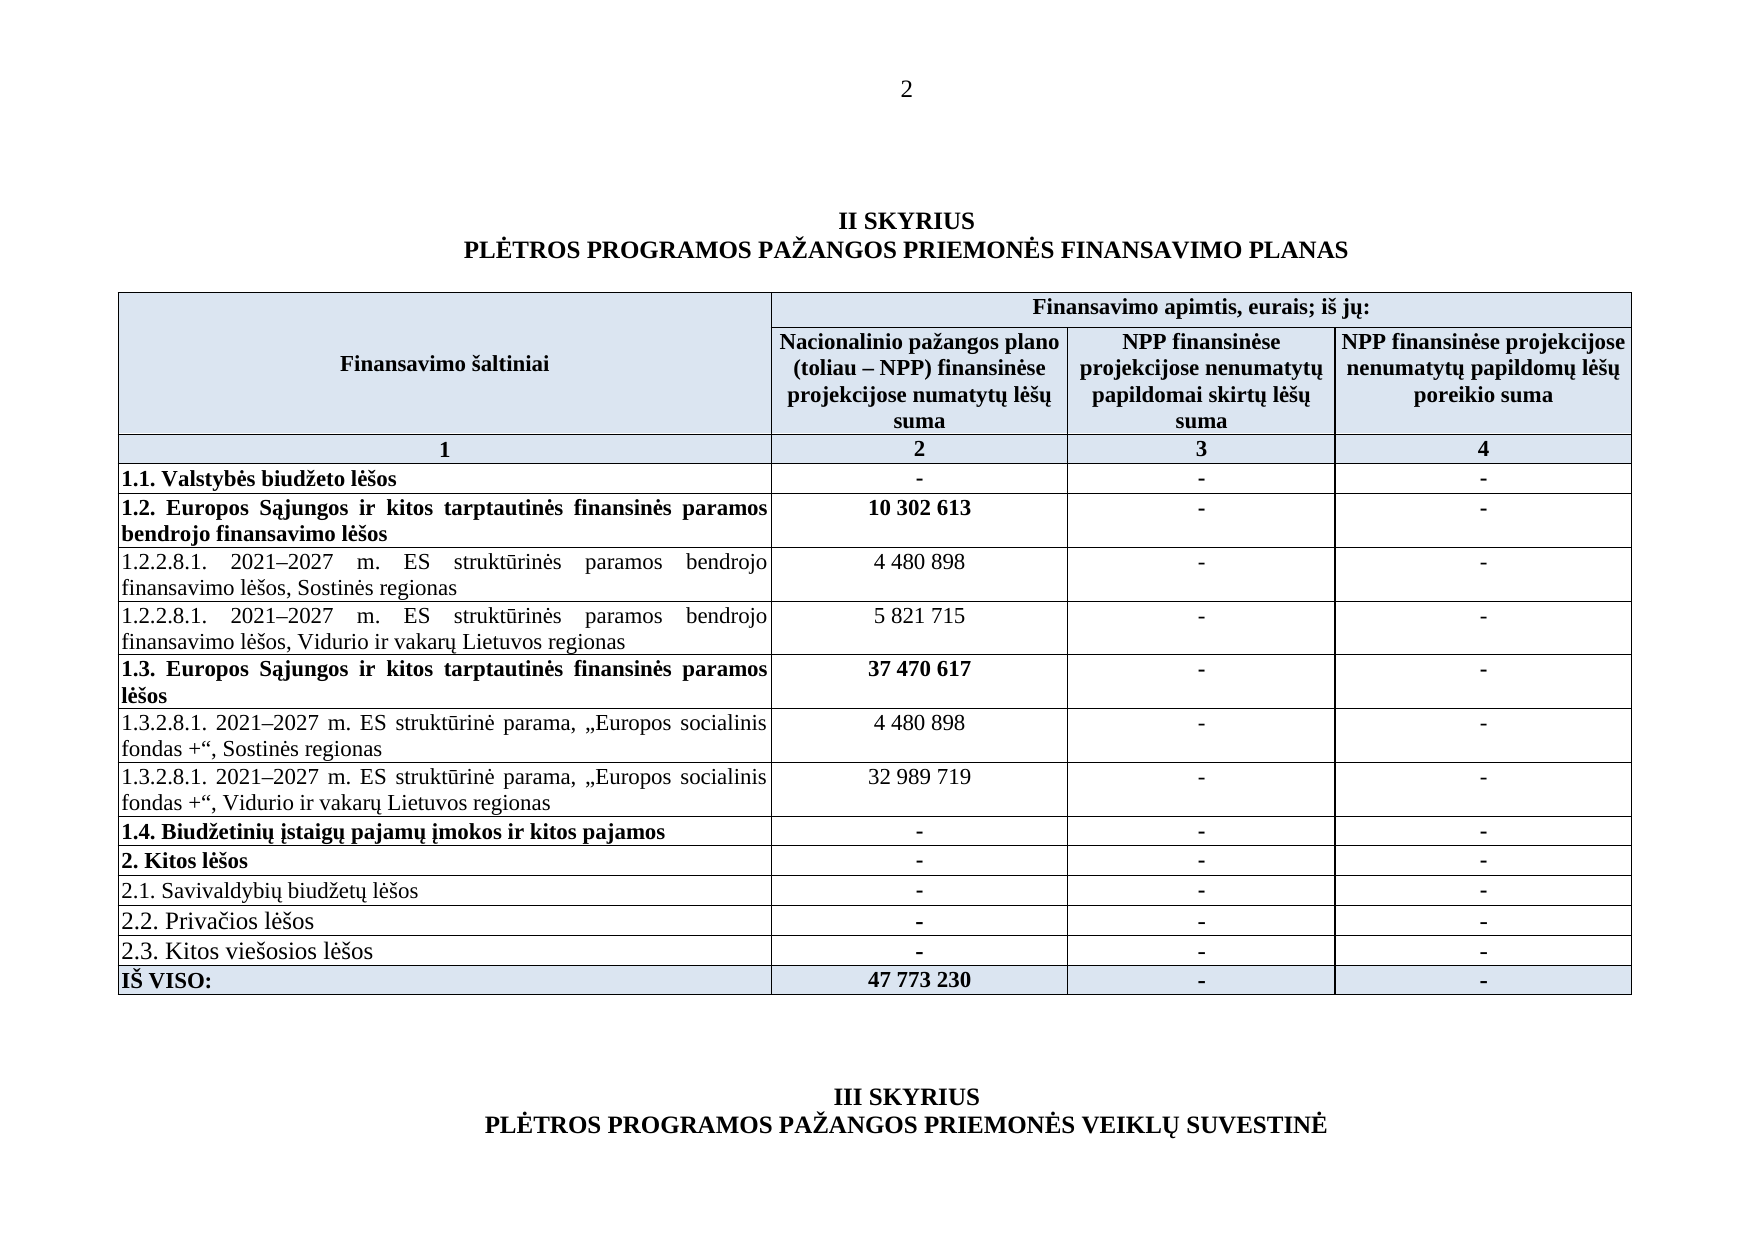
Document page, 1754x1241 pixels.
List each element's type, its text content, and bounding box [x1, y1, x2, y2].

table_cell 4 480 898 [772, 548, 1067, 601]
table_cell - [1068, 936, 1334, 964]
table_cell 32 989 719 [772, 763, 1067, 816]
table_cell 1 [119, 435, 771, 463]
table_cell - [1336, 655, 1631, 708]
table_cell 3 [1068, 435, 1334, 463]
table_cell - [772, 876, 1067, 905]
text PLĖTROS PROGRAMOS PAŽANGOS PRIEMONĖS FINANSAVIMO PLANAS [118, 235, 1695, 263]
table_cell - [1068, 709, 1334, 762]
table_cell - [1336, 966, 1631, 994]
table_cell - [1336, 602, 1631, 654]
table_cell - [1336, 817, 1631, 845]
table_cell 47 773 230 [772, 966, 1067, 994]
text III SKYRIUS [118, 1082, 1695, 1110]
table_cell - [1336, 548, 1631, 601]
table_cell - [1068, 655, 1334, 708]
table_cell - [1336, 763, 1631, 816]
table_cell - [1068, 548, 1334, 601]
table_cell - [772, 936, 1067, 964]
text II SKYRIUS [118, 206, 1695, 235]
table_cell - [1336, 846, 1631, 875]
table_cell 10 302 613 [772, 494, 1067, 547]
table_cell - [1068, 494, 1334, 547]
table_header Finansavimo apimtis, eurais; iš jų: [772, 293, 1631, 327]
table_cell - [1068, 876, 1334, 905]
table_cell 1.4. Biudžetinių įstaigų pajamų įmokos ir kitos pajamos [119, 817, 771, 845]
table_cell 1.1. Valstybės biudžeto lėšos [119, 464, 771, 493]
table_cell 2 [772, 435, 1067, 463]
table_cell - [1068, 763, 1334, 816]
table_cell - [1068, 906, 1334, 935]
table_cell - [1068, 846, 1334, 875]
table_cell - [1068, 966, 1334, 994]
table_cell 1.2.2.8.1. 2021–2027 m. ES struktūrinės paramos bendrojo finansavimo lėšos, Sostinės regionas [119, 548, 771, 601]
table_cell - [1336, 494, 1631, 547]
table_cell - [1068, 464, 1334, 493]
table_cell 37 470 617 [772, 655, 1067, 708]
table_cell 4 [1336, 435, 1631, 463]
table_cell - [772, 817, 1067, 845]
table_cell 2.2. Privačios lėšos [119, 906, 771, 935]
table_cell 1.2. Europos Sąjungos ir kitos tarptautinės finansinės paramos bendrojo finansavimo lėšos [119, 494, 771, 547]
table_header Finansavimo šaltiniai [119, 293, 771, 433]
table_cell - [772, 846, 1067, 875]
table_cell - [772, 906, 1067, 935]
table_cell 2.1. Savivaldybių biudžetų lėšos [119, 876, 771, 905]
table_cell 1.3.2.8.1. 2021–2027 m. ES struktūrinė parama, „Europos socialinis fondas +“, Vidurio ir vakarų Lietuvos regionas [119, 763, 771, 816]
table_cell 1.3.2.8.1. 2021–2027 m. ES struktūrinė parama, „Europos socialinis fondas +“, Sostinės regionas [119, 709, 771, 762]
table_cell 1.2.2.8.1. 2021–2027 m. ES struktūrinės paramos bendrojo finansavimo lėšos, Vidurio ir vakarų Lietuvos regionas [119, 602, 771, 654]
table_cell Nacionalinio pažangos plano (toliau – NPP) finansinėse projekcijose numatytų lėšų suma [772, 328, 1067, 433]
table_cell 5 821 715 [772, 602, 1067, 654]
table_cell 1.3. Europos Sąjungos ir kitos tarptautinės finansinės paramos lėšos [119, 655, 771, 708]
table_cell - [1068, 602, 1334, 654]
table_cell NPP finansinėse projekcijose nenumatytų papildomai skirtų lėšų suma [1068, 328, 1334, 433]
table_cell - [1336, 876, 1631, 905]
table_cell 4 480 898 [772, 709, 1067, 762]
table_cell - [1336, 709, 1631, 762]
table_cell - [772, 464, 1067, 493]
table_cell NPP finansinėse projekcijose nenumatytų papildomų lėšų poreikio suma [1336, 328, 1631, 433]
table_cell - [1336, 464, 1631, 493]
table_cell - [1068, 817, 1334, 845]
text PLĖTROS PROGRAMOS PAŽANGOS PRIEMONĖS VEIKLŲ SUVESTINĖ [118, 1110, 1695, 1139]
table_cell - [1336, 906, 1631, 935]
table_cell IŠ VISO: [119, 966, 771, 994]
table_cell 2.3. Kitos viešosios lėšos [119, 936, 771, 964]
table_cell 2. Kitos lėšos [119, 846, 771, 875]
table_cell - [1336, 936, 1631, 964]
